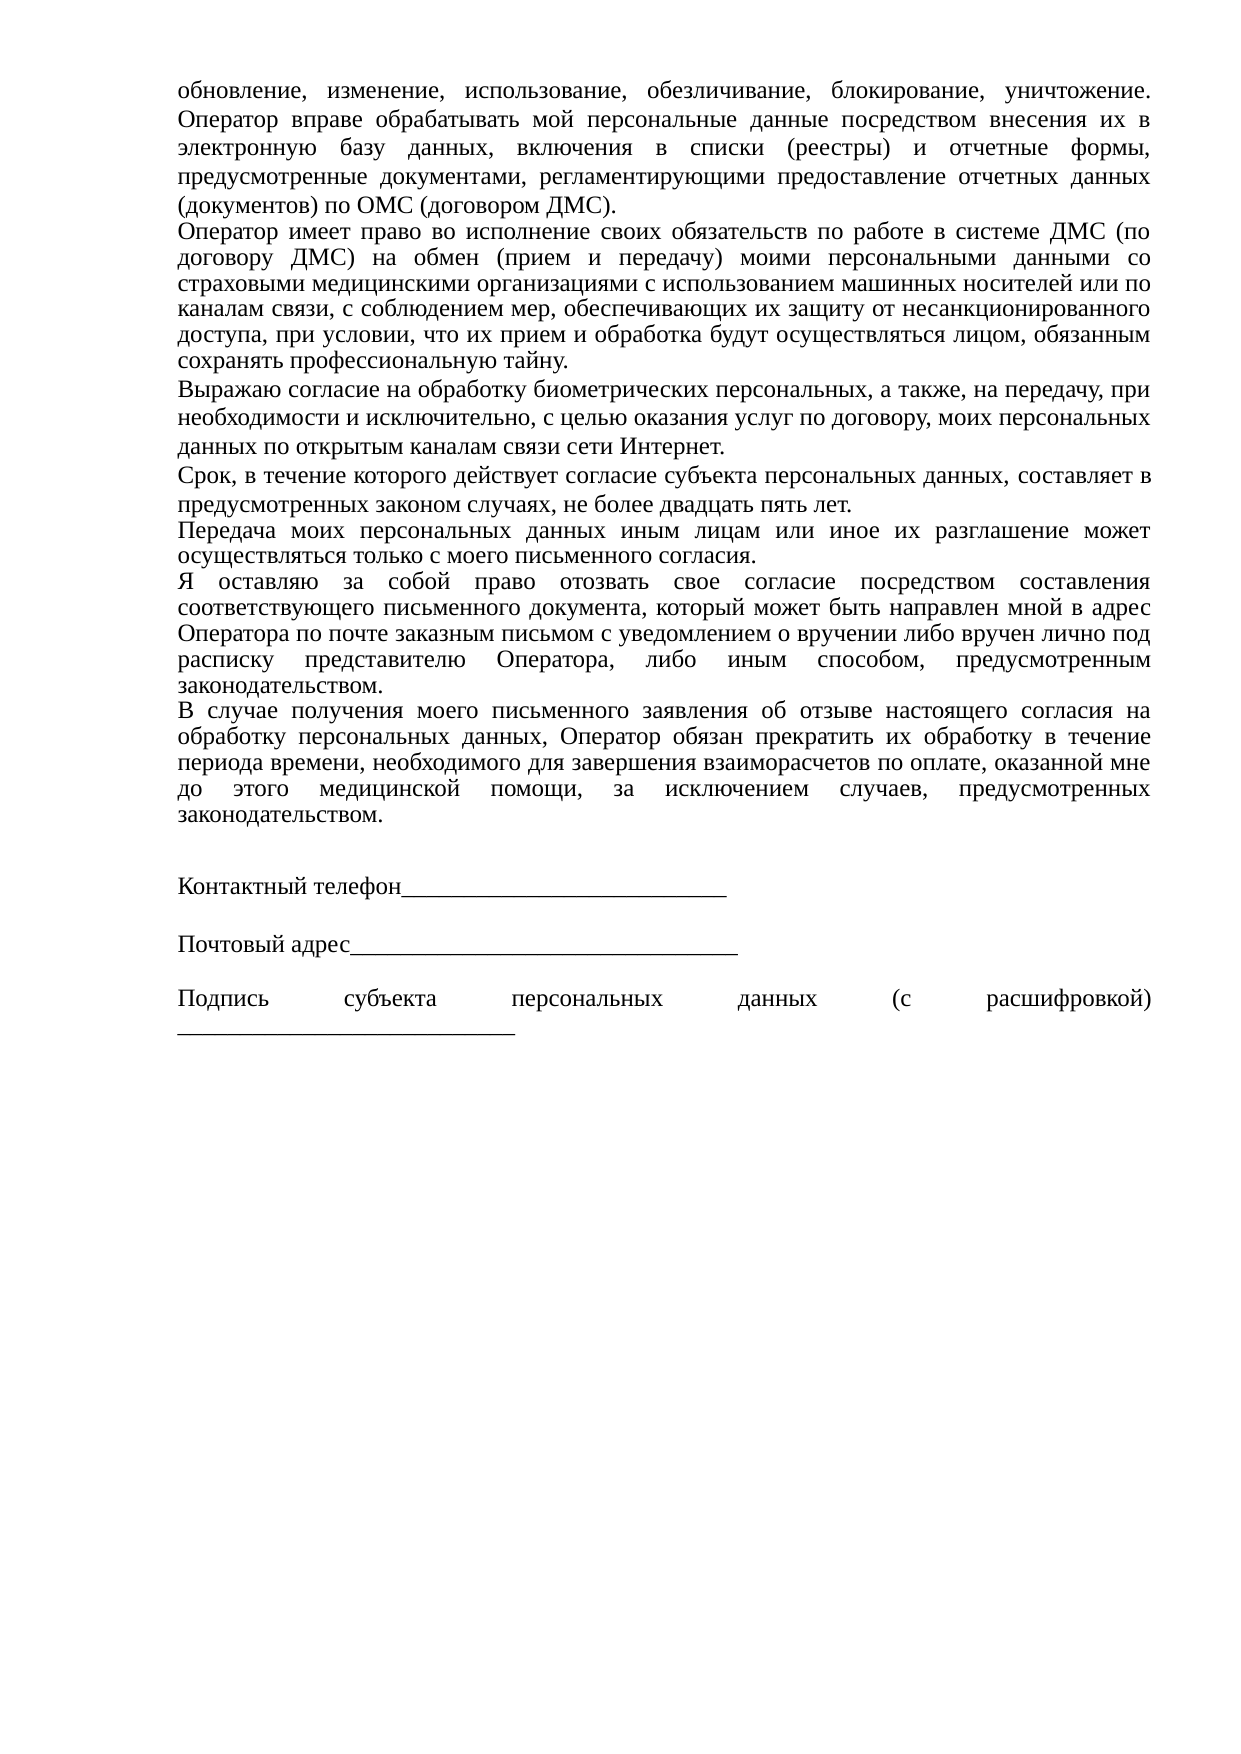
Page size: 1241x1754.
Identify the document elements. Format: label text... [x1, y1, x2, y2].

text обновление, изменение, использование, обезличивание, блокирование, уничтожение. Оператор вправе обрабатывать мой персональные данные посредством внесения их в электронную базу данных, включения в списки (реестры) и отчетные формы, предусмотренные документами, регламентирующими предоставление отчетных данных (документов) по ОМС (договором ДМС). [177, 75, 1152, 219]
text Оператор имеет право во исполнение своих обязательств по работе в системе ДМС (по договору ДМС) на обмен (прием и передачу) моими персональными данными со страховыми медицинскими организациями с использованием машинных носителей или по каналам связи, с соблюдением мер, обеспечивающих их защиту от несанкционированного доступа, при условии, что их прием и обработка будут осуществляться лицом, обязанным сохранять профессиональную тайну. [177, 219, 1152, 374]
text Выражаю согласие на обработку биометрических персональных, а также, на передачу, при необходимости и исключительно, с целью оказания услуг по договору, моих персональных данных по открытым каналам связи сети Интернет. [177, 374, 1152, 460]
text Передача моих персональных данных иным лицам или иное их разглашение может осуществляться только с моего письменного согласия. [177, 517, 1152, 569]
text Контактный телефон__________________________ [177, 871, 1152, 900]
text Почтовый адрес_______________________________ [177, 929, 1152, 957]
text Срок, в течение которого действует согласие субъекта персональных данных, составляет в предусмотренных законом случаях, не более двадцать пять лет. [177, 460, 1152, 517]
text Я оставляю за собой право отозвать свое согласие посредством составления соответствующего письменного документа, который может быть направлен мной в адрес Оператора по почте заказным письмом с уведомлением о вручении либо вручен лично под расписку представителю Оператора, либо иным способом, предусмотренным законодательством. [177, 569, 1152, 698]
text В случае получения моего письменного заявления об отзыве настоящего согласия на обработку персональных данных, Оператор обязан прекратить их обработку в течение периода времени, необходимого для завершения взаиморасчетов по оплате, оказанной мне до этого медицинской помощи, за исключением случаев, предусмотренных законодательством. [177, 698, 1152, 827]
text Подпись субъекта персональных данных (с расшифровкой) ___________________________ [177, 986, 1152, 1038]
